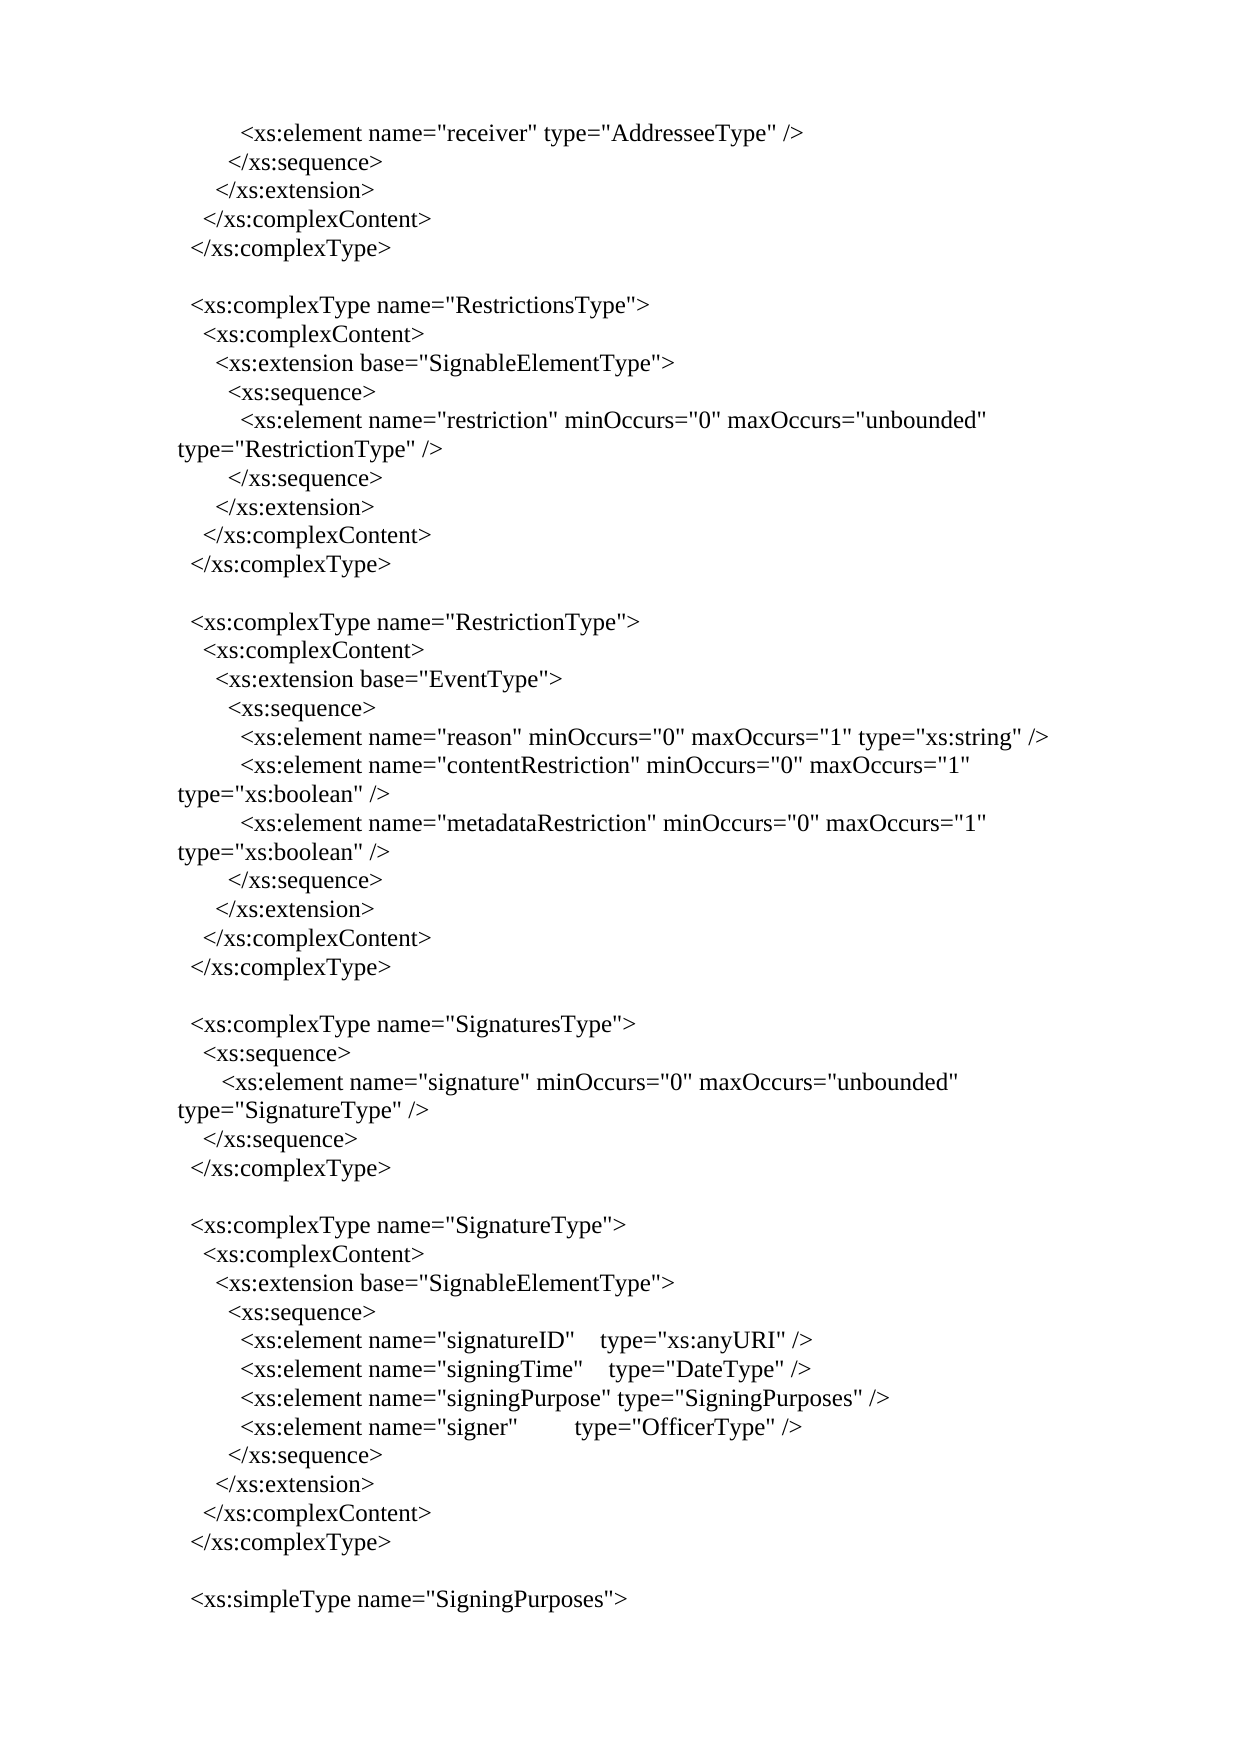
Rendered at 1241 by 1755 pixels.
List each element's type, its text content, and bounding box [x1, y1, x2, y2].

text <xs:simpleType name="SigningPurposes"> [177, 1584, 1122, 1613]
text <xs:complexType name="RestrictionType"> [177, 607, 1122, 636]
text <xs:complexContent> [177, 319, 1122, 348]
text </xs:extension> [177, 492, 1122, 521]
text <xs:complexType name="SignatureType"> [177, 1211, 1122, 1239]
text </xs:sequence> [177, 147, 1122, 176]
text </xs:extension> [177, 1469, 1122, 1498]
text <xs:complexContent> [177, 636, 1122, 664]
text <xs:sequence> [177, 693, 1122, 722]
text </xs:sequence> [177, 1441, 1122, 1469]
text </xs:complexContent> [177, 1498, 1122, 1527]
text </xs:complexType> [177, 233, 1122, 262]
text <xs:element name="metadataRestriction" minOccurs="0" maxOccurs="1" type="xs:boolean" /> [177, 808, 1122, 866]
text <xs:element name="reason" minOccurs="0" maxOccurs="1" type="xs:string" /> [177, 722, 1122, 751]
text <xs:sequence> [177, 1038, 1122, 1067]
text <xs:element name="signature" minOccurs="0" maxOccurs="unbounded" type="SignatureType" /> [177, 1067, 1122, 1124]
text </xs:complexContent> [177, 923, 1122, 952]
text <xs:complexContent> [177, 1239, 1122, 1268]
text </xs:complexContent> [177, 521, 1122, 549]
text <xs:sequence> [177, 377, 1122, 406]
text <xs:sequence> [177, 1297, 1122, 1326]
text </xs:sequence> [177, 866, 1122, 894]
text </xs:extension> [177, 176, 1122, 204]
text <xs:element name="signer" type="OfficerType" /> [177, 1412, 1122, 1441]
text </xs:complexContent> [177, 204, 1122, 233]
text <xs:extension base="EventType"> [177, 664, 1122, 693]
text <xs:extension base="SignableElementType"> [177, 348, 1122, 377]
text </xs:complexType> [177, 549, 1122, 578]
text <xs:complexType name="SignaturesType"> [177, 1009, 1122, 1038]
text <xs:extension base="SignableElementType"> [177, 1268, 1122, 1297]
text <xs:element name="signatureID" type="xs:anyURI" /> [177, 1326, 1122, 1354]
text <xs:element name="receiver" type="AddresseeType" /> [177, 118, 1122, 147]
text <xs:element name="signingTime" type="DateType" /> [177, 1354, 1122, 1383]
text <xs:element name="contentRestriction" minOccurs="0" maxOccurs="1" type="xs:boolean" /> [177, 751, 1122, 808]
text <xs:complexType name="RestrictionsType"> [177, 291, 1122, 319]
text <xs:element name="restriction" minOccurs="0" maxOccurs="unbounded" type="RestrictionType" /> [177, 406, 1122, 463]
text </xs:complexType> [177, 1527, 1122, 1556]
text </xs:complexType> [177, 952, 1122, 981]
text </xs:sequence> [177, 1124, 1122, 1153]
text <xs:element name="signingPurpose" type="SigningPurposes" /> [177, 1383, 1122, 1412]
text </xs:extension> [177, 894, 1122, 923]
text </xs:complexType> [177, 1153, 1122, 1182]
text </xs:sequence> [177, 463, 1122, 492]
